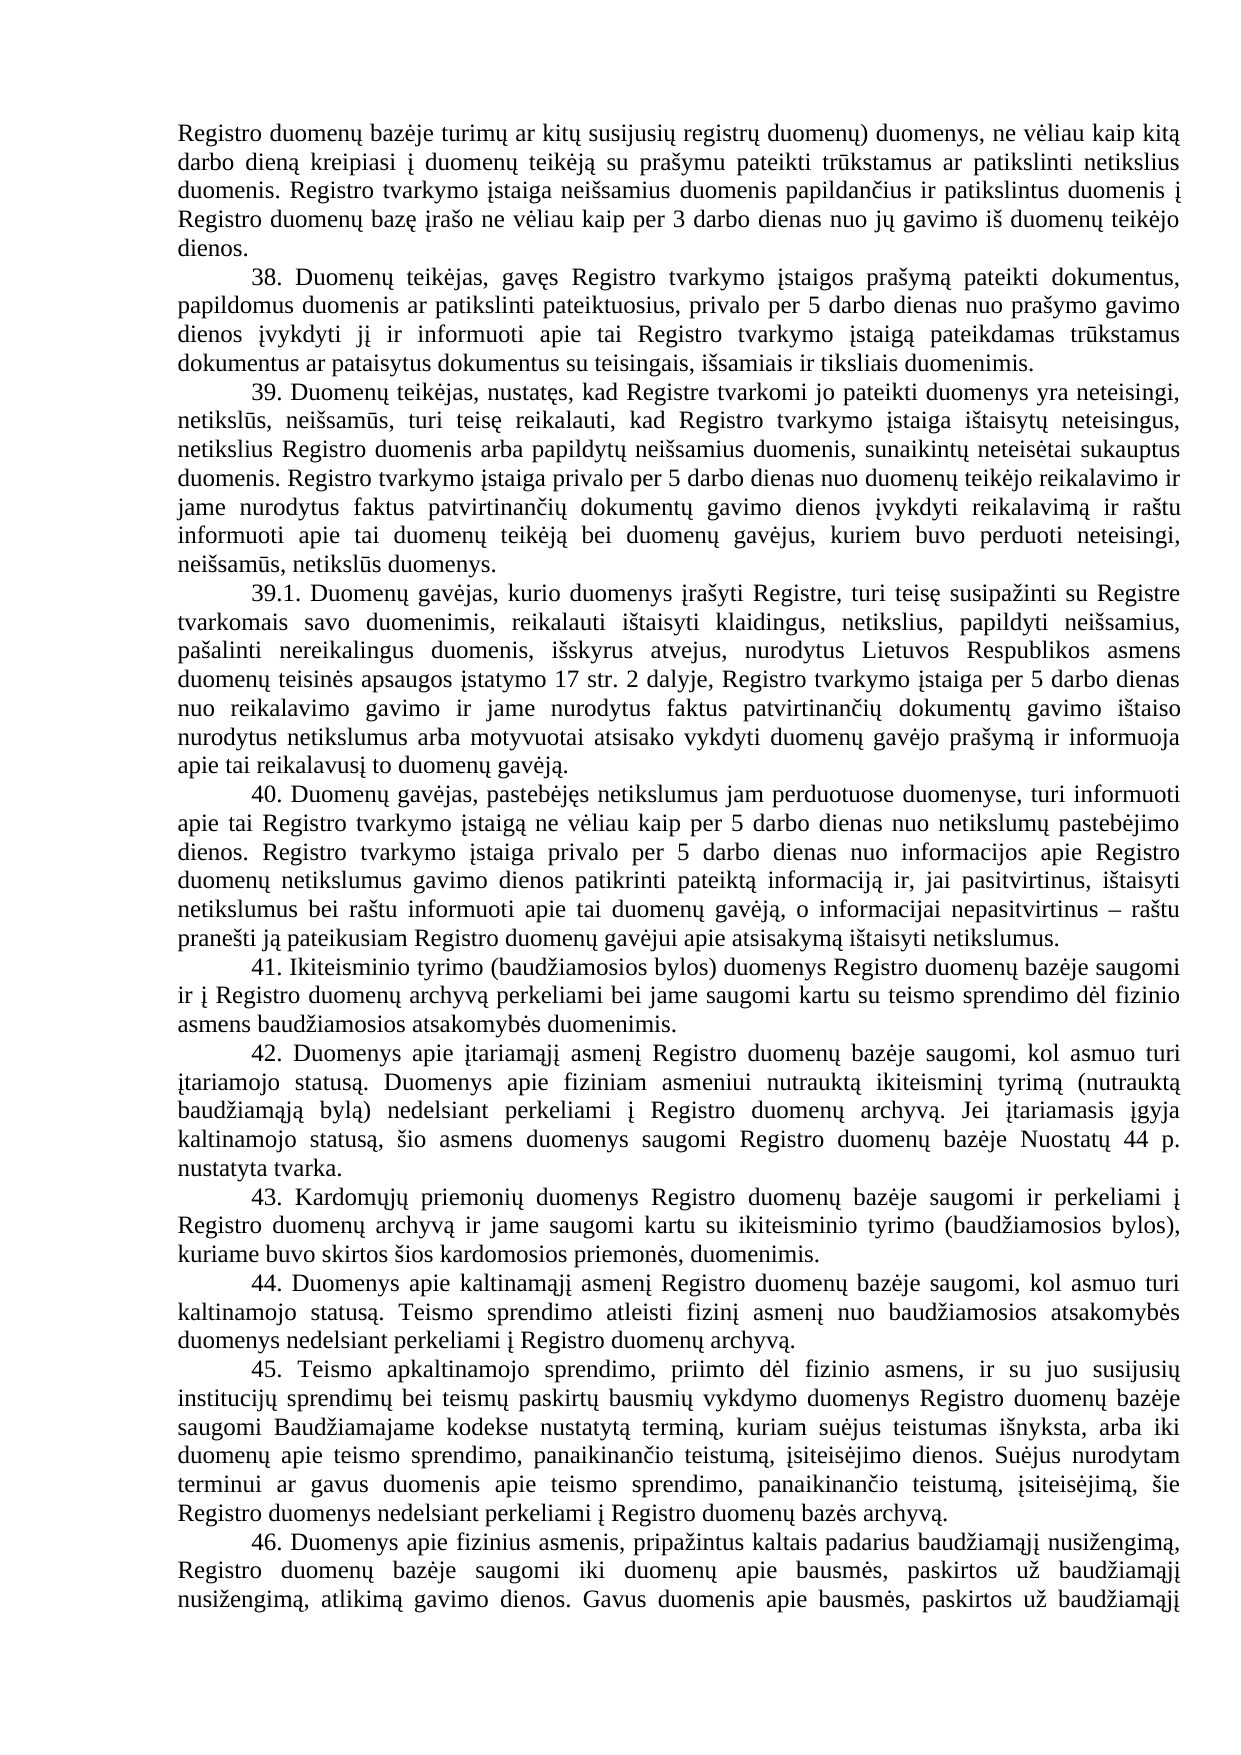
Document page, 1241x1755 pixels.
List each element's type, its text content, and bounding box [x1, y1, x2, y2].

text 46. Duomenys apie fizinius asmenis, pripažintus kaltais padarius baudžiamąjį nusižengimą, Registro duomenų bazėje saugomi iki duomenų apie bausmės, paskirtos už baudžiamąjį nusižengimą, atlikimą gavimo dienos. Gavus duomenis apie bausmės, paskirtos už baudžiamąjį [177, 1527, 1181, 1613]
text 39. Duomenų teikėjas, nustatęs, kad Registre tvarkomi jo pateikti duomenys yra neteisingi, netikslūs, neišsamūs, turi teisę reikalauti, kad Registro tvarkymo įstaiga ištaisytų neteisingus, netikslius Registro duomenis arba papildytų neišsamius duomenis, sunaikintų neteisėtai sukauptus duomenis. Registro tvarkymo įstaiga privalo per 5 darbo dienas nuo duomenų teikėjo reikalavimo ir jame nurodytus faktus patvirtinančių dokumentų gavimo dienos įvykdyti reikalavimą ir raštu informuoti apie tai duomenų teikėją bei duomenų gavėjus, kuriem buvo perduoti neteisingi, neišsamūs, netikslūs duomenys. [177, 377, 1181, 578]
text 43. Kardomųjų priemonių duomenys Registro duomenų bazėje saugomi ir perkeliami į Registro duomenų archyvą ir jame saugomi kartu su ikiteisminio tyrimo (baudžiamosios bylos), kuriame buvo skirtos šios kardomosios priemonės, duomenimis. [177, 1182, 1181, 1268]
text 45. Teismo apkaltinamojo sprendimo, priimto dėl fizinio asmens, ir su juo susijusių institucijų sprendimų bei teismų paskirtų bausmių vykdymo duomenys Registro duomenų bazėje saugomi Baudžiamajame kodekse nustatytą terminą, kuriam suėjus teistumas išnyksta, arba iki duomenų apie teismo sprendimo, panaikinančio teistumą, įsiteisėjimo dienos. Suėjus nurodytam terminui ar gavus duomenis apie teismo sprendimo, panaikinančio teistumą, įsiteisėjimą, šie Registro duomenys nedelsiant perkeliami į Registro duomenų bazės archyvą. [177, 1354, 1181, 1527]
text 42. Duomenys apie įtariamąjį asmenį Registro duomenų bazėje saugomi, kol asmuo turi įtariamojo statusą. Duomenys apie fiziniam asmeniui nutrauktą ikiteisminį tyrimą (nutrauktą baudžiamąją bylą) nedelsiant perkeliami į Registro duomenų archyvą. Jei įtariamasis įgyja kaltinamojo statusą, šio asmens duomenys saugomi Registro duomenų bazėje Nuostatų 44 p. nustatyta tvarka. [177, 1038, 1181, 1182]
text 44. Duomenys apie kaltinamąjį asmenį Registro duomenų bazėje saugomi, kol asmuo turi kaltinamojo statusą. Teismo sprendimo atleisti fizinį asmenį nuo baudžiamosios atsakomybės duomenys nedelsiant perkeliami į Registro duomenų archyvą. [177, 1268, 1181, 1354]
text 41. Ikiteisminio tyrimo (baudžiamosios bylos) duomenys Registro duomenų bazėje saugomi ir į Registro duomenų archyvą perkeliami bei jame saugomi kartu su teismo sprendimo dėl fizinio asmens baudžiamosios atsakomybės duomenimis. [177, 952, 1181, 1038]
text 39.1. Duomenų gavėjas, kurio duomenys įrašyti Registre, turi teisę susipažinti su Registre tvarkomais savo duomenimis, reikalauti ištaisyti klaidingus, netikslius, papildyti neišsamius, pašalinti nereikalingus duomenis, išskyrus atvejus, nurodytus Lietuvos Respublikos asmens duomenų teisinės apsaugos įstatymo 17 str. 2 dalyje, Registro tvarkymo įstaiga per 5 darbo dienas nuo reikalavimo gavimo ir jame nurodytus faktus patvirtinančių dokumentų gavimo ištaiso nurodytus netikslumus arba motyvuotai atsisako vykdyti duomenų gavėjo prašymą ir informuoja apie tai reikalavusį to duomenų gavėją. [177, 578, 1181, 779]
text 38. Duomenų teikėjas, gavęs Registro tvarkymo įstaigos prašymą pateikti dokumentus, papildomus duomenis ar patikslinti pateiktuosius, privalo per 5 darbo dienas nuo prašymo gavimo dienos įvykdyti jį ir informuoti apie tai Registro tvarkymo įstaigą pateikdamas trūkstamus dokumentus ar pataisytus dokumentus su teisingais, išsamiais ir tiksliais duomenimis. [177, 262, 1181, 377]
text 40. Duomenų gavėjas, pastebėjęs netikslumus jam perduotuose duomenyse, turi informuoti apie tai Registro tvarkymo įstaigą ne vėliau kaip per 5 darbo dienas nuo netikslumų pastebėjimo dienos. Registro tvarkymo įstaiga privalo per 5 darbo dienas nuo informacijos apie Registro duomenų netikslumus gavimo dienos patikrinti pateiktą informaciją ir, jai pasitvirtinus, ištaisyti netikslumus bei raštu informuoti apie tai duomenų gavėją, o informacijai nepasitvirtinus – raštu pranešti ją pateikusiam Registro duomenų gavėjui apie atsisakymą ištaisyti netikslumus. [177, 779, 1181, 952]
text Registro duomenų bazėje turimų ar kitų susijusių registrų duomenų) duomenys, ne vėliau kaip kitą darbo dieną kreipiasi į duomenų teikėją su prašymu pateikti trūkstamus ar patikslinti netikslius duomenis. Registro tvarkymo įstaiga neišsamius duomenis papildančius ir patikslintus duomenis į Registro duomenų bazę įrašo ne vėliau kaip per 3 darbo dienas nuo jų gavimo iš duomenų teikėjo dienos. [177, 118, 1181, 262]
